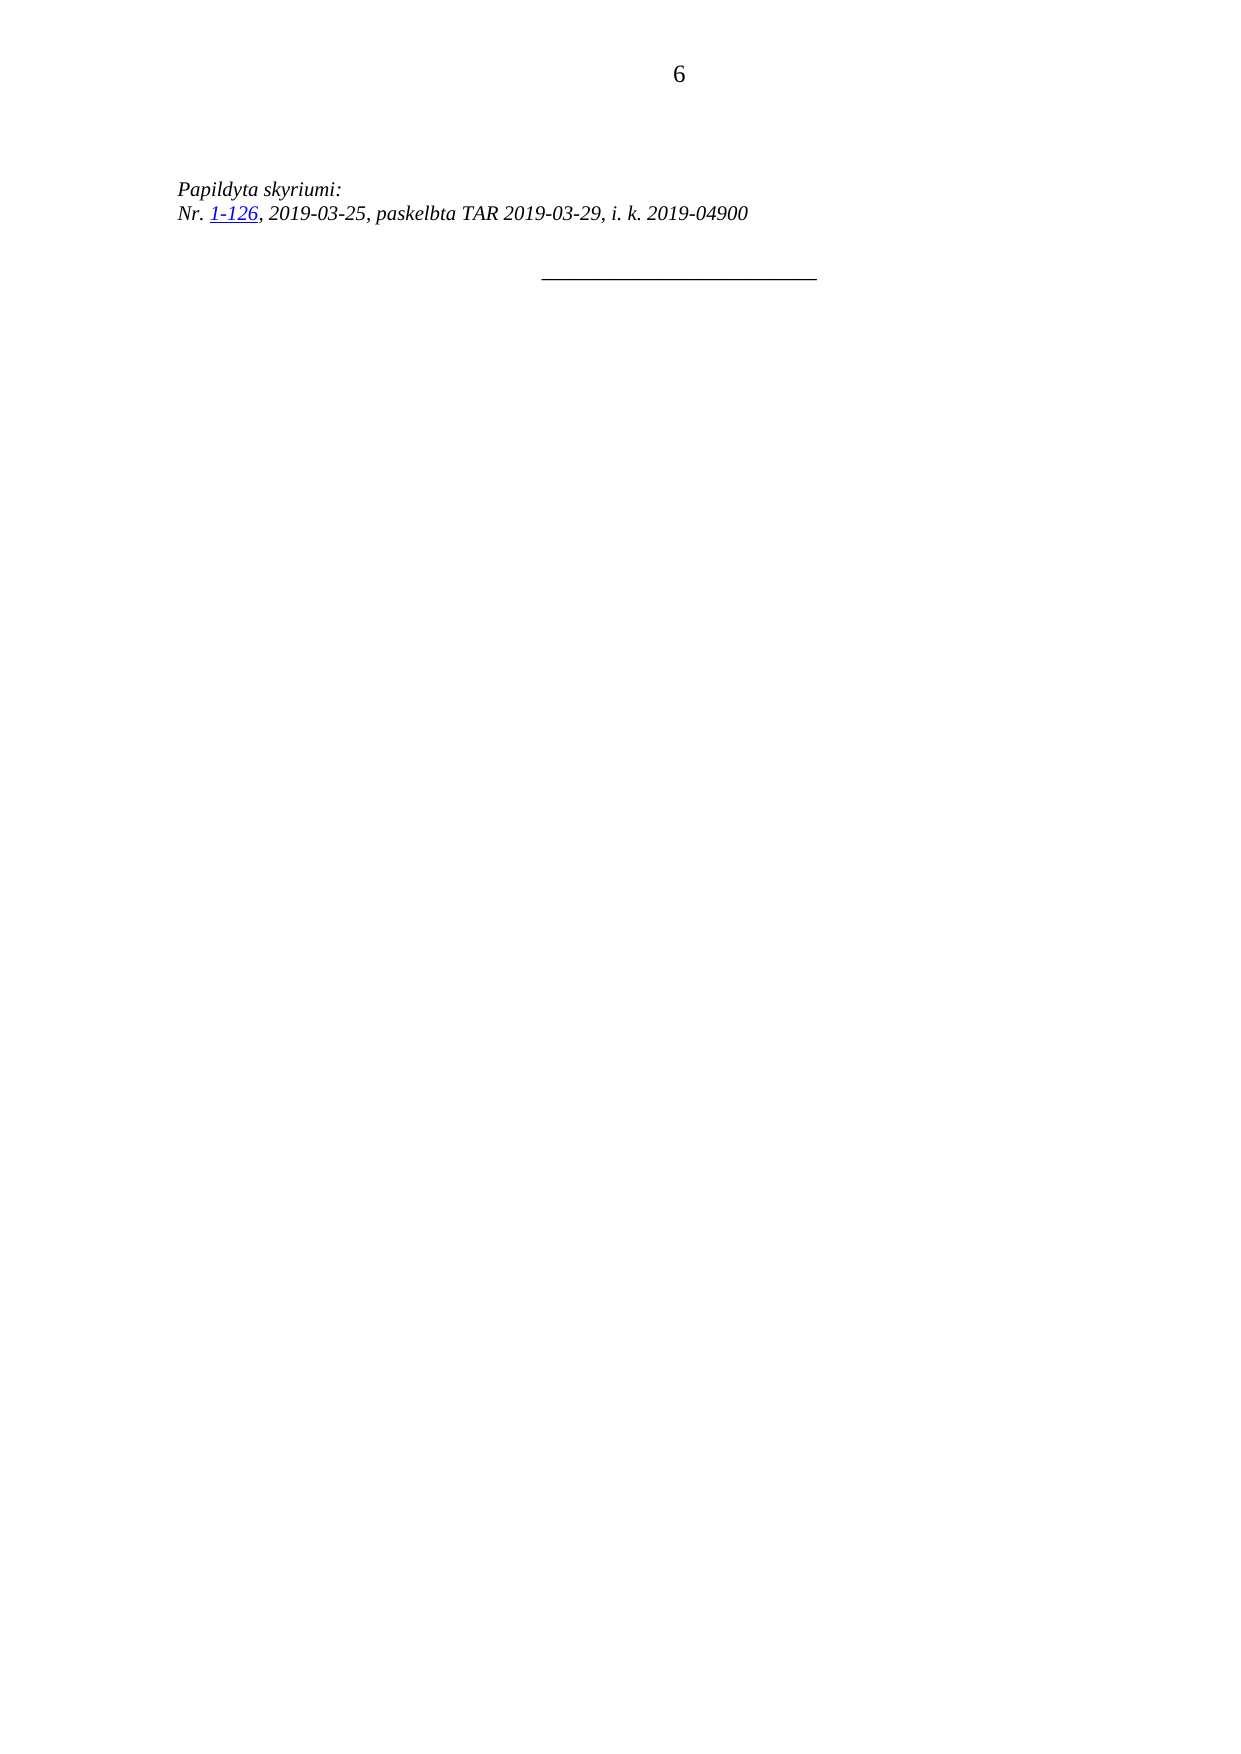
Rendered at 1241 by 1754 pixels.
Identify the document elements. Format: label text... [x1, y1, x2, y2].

text ______________________ [177, 254, 1181, 283]
text Papildyta skyriumi: [177, 177, 1181, 201]
text Nr. 1-126, 2019-03-25, paskelbta TAR 2019-03-29, i. k. 2019-04900 [177, 201, 1181, 225]
